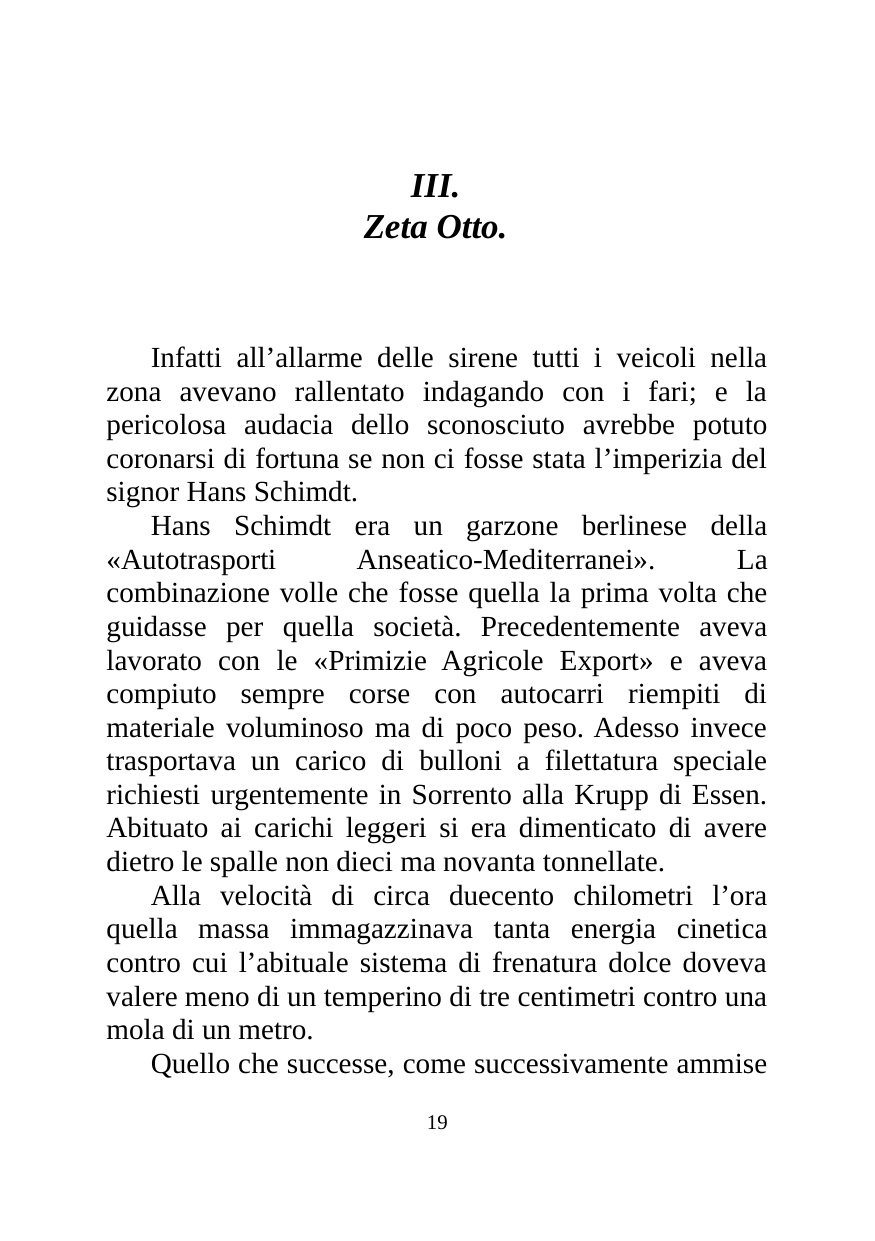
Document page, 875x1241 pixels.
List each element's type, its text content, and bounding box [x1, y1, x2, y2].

text Alla velocità di circa duecento chilometri l’ora quella massa immagazzinava tanta energia cinetica contro cui l’abituale sistema di frenatura dolce doveva valere meno di un temperino di tre centimetri contro una mola di un metro. [106, 878, 768, 1046]
subtitle III. Zeta Otto. [106, 165, 768, 246]
text Quello che successe, come successivamente ammise [106, 1046, 768, 1080]
text Infatti all’allarme delle sirene tutti i veicoli nella zona avevano rallentato indagando con i fari; e la pericolosa audacia dello sconosciuto avrebbe potuto coronarsi di fortuna se non ci fosse stata l’imperizia del signor Hans Schimdt. [106, 340, 768, 508]
text Hans Schimdt era un garzone berlinese della «Autotrasporti Anseatico-Mediterranei». La combinazione volle che fosse quella la prima volta che guidasse per quella società. Precedentemente aveva lavorato con le «Primizie Agricole Export» e aveva compiuto sempre corse con autocarri riempiti di materiale voluminoso ma di poco peso. Adesso invece trasportava un carico di bulloni a filettatura speciale richiesti urgentemente in Sorrento alla Krupp di Essen. Abituato ai carichi leggeri si era dimenticato di avere dietro le spalle non dieci ma novanta tonnellate. [106, 508, 768, 877]
